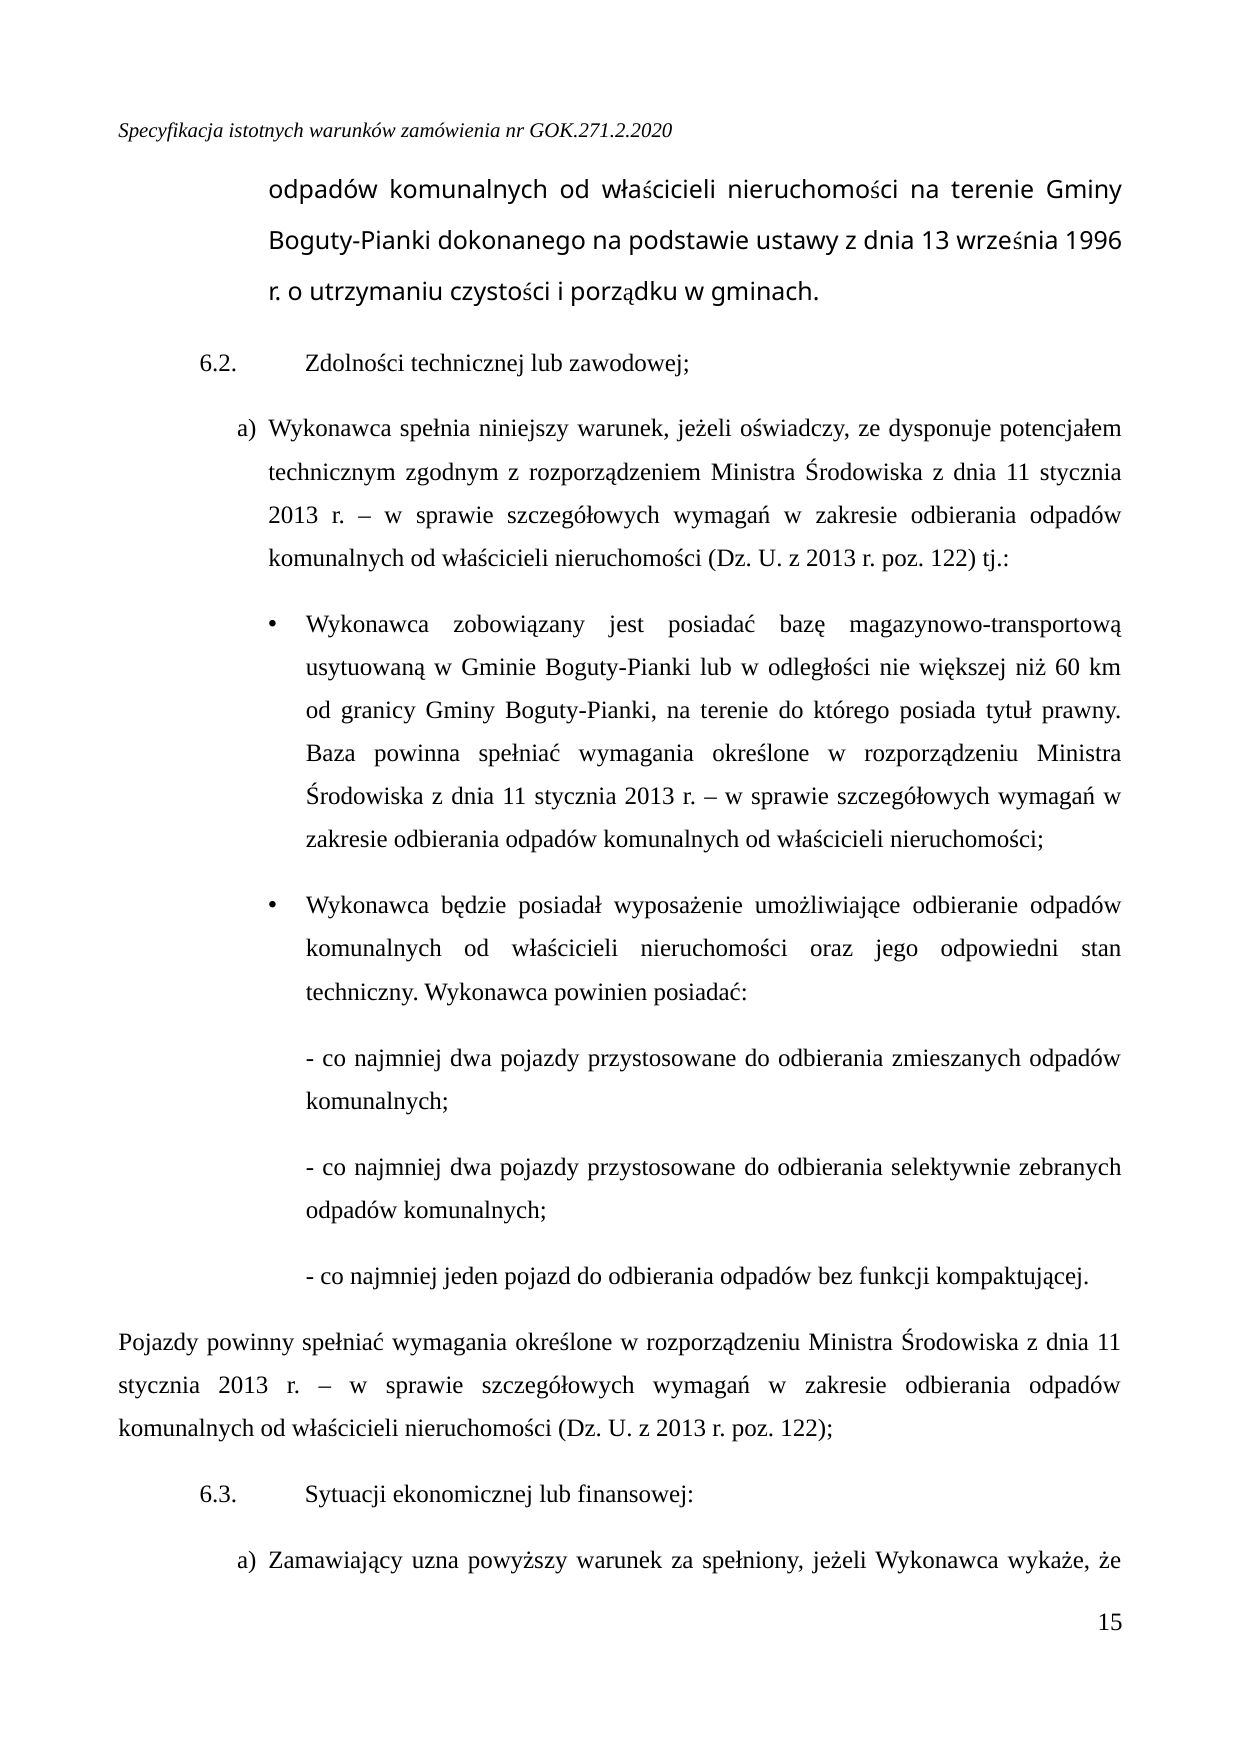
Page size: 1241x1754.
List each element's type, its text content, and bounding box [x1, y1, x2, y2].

list Sytuacji ekonomicznej lub finansowej: [193, 1479, 1122, 1508]
list Wykonawca spełnia niniejszy warunek, jeżeli oświadczy, ze dysponuje potencjałem technicznym zgodnym z rozporządzeniem Ministra Środowiska z dnia 11 stycznia 2013 r. – w sprawie szczegółowych wymagań w zakresie odbierania odpadów komunalnych od właścicieli nieruchomości (Dz. U. z 2013 r. poz. 122) tj.: [231, 413, 1122, 572]
list - co najmniej jeden pojazd do odbierania odpadów bez funkcji kompaktującej. [268, 1261, 1122, 1289]
list - co najmniej dwa pojazdy przystosowane do odbierania selektywnie zebranych odpadów komunalnych; [268, 1152, 1122, 1223]
list odpadów komunalnych od właścicieli nieruchomości na terenie Gminy Boguty-Pianki dokonanego na podstawie ustawy z dnia 13 września 1996 r. o utrzymaniu czystości i porządku w gminach. [231, 172, 1122, 308]
list Zamawiający uzna powyższy warunek za spełniony, jeżeli Wykonawca wykaże, że [231, 1545, 1122, 1573]
list Wykonawca zobowiązany jest posiadać bazę magazynowo-transportową usytuowaną w Gminie Boguty-Pianki lub w odległości nie większej niż 60 km od granicy Gminy Boguty-Pianki, na terenie do którego posiada tytuł prawny. Baza powinna spełniać wymagania określone w rozporządzeniu Ministra Środowiska z dnia 11 stycznia 2013 r. – w sprawie szczegółowych wymagań w zakresie odbierania odpadów komunalnych od właścicieli nieruchomości; [268, 609, 1122, 853]
list - co najmniej dwa pojazdy przystosowane do odbierania zmieszanych odpadów komunalnych; [268, 1043, 1122, 1114]
text Pojazdy powinny spełniać wymagania określone w rozporządzeniu Ministra Środowiska z dnia 11 stycznia 2013 r. – w sprawie szczegółowych wymagań w zakresie odbierania odpadów komunalnych od właścicieli nieruchomości (Dz. U. z 2013 r. poz. 122); [118, 1327, 1122, 1442]
list Wykonawca będzie posiadał wyposażenie umożliwiające odbieranie odpadów komunalnych od właścicieli nieruchomości oraz jego odpowiedni stan techniczny. Wykonawca powinien posiadać: [268, 890, 1122, 1005]
list Zdolności technicznej lub zawodowej; [193, 348, 1122, 376]
